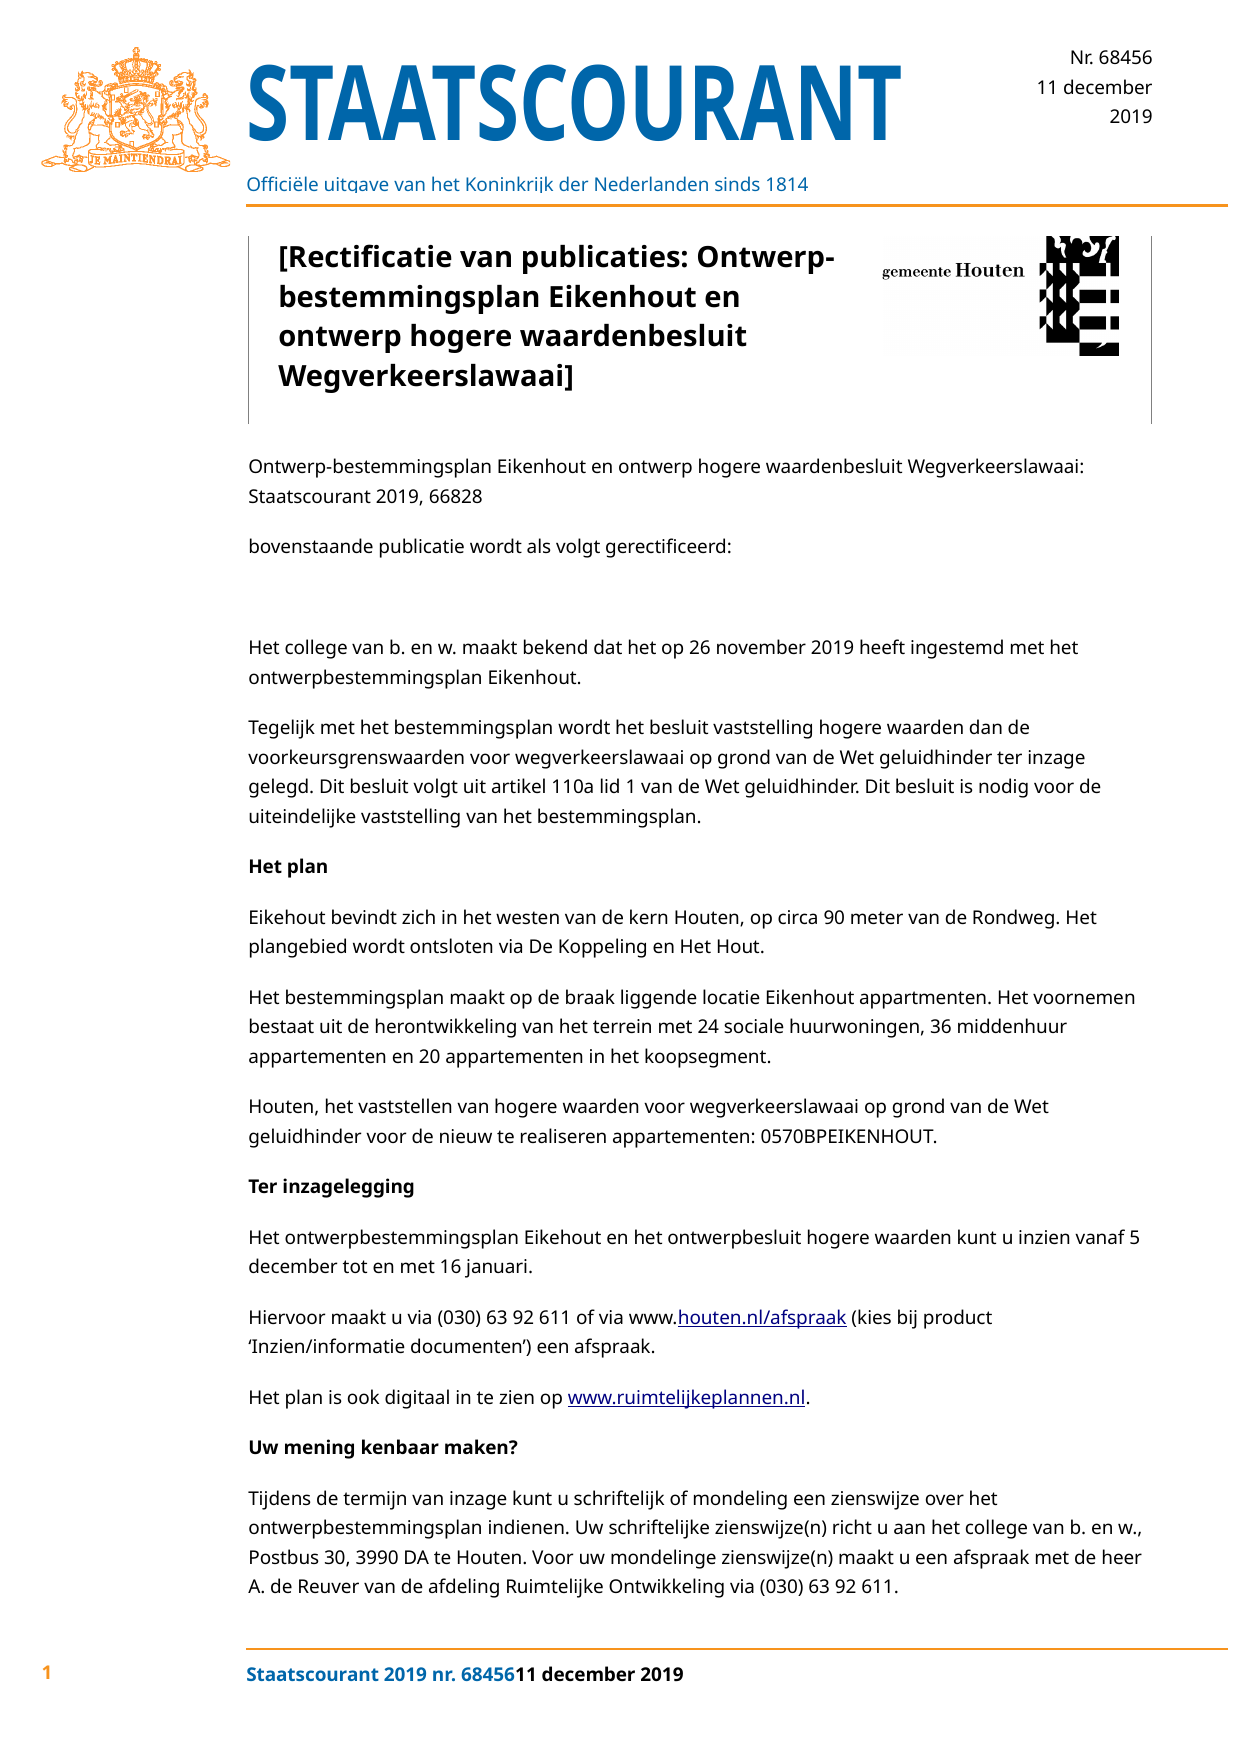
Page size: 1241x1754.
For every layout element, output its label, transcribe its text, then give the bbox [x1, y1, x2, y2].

picture [41, 47, 231, 172]
text Tegelijk met het bestemmingsplan wordt het besluit vaststelling hogere waarden dan de voorkeursgrenswaarden voor wegverkeerslawaai op grond van de Wet geluidhinder ter inzage gelegd. Dit besluit volgt uit artikel 110a lid 1 van de Wet geluidhinder. Dit besluit is nodig voor de uiteindelijke vaststelling van het bestemmingsplan. [248, 714, 1152, 829]
text Het ontwerpbestemmingsplan Eikehout en het ontwerpbesluit hogere waarden kunt u inzien vanaf 5 december tot en met 16 januari. [248, 1224, 1152, 1279]
text Hiervoor maakt u via (030) 63 92 611 of via www.houten.nl/afspraak (kies bij product ‘Inzien/informatie documenten’) een afspraak. [248, 1304, 1152, 1359]
text Ontwerp-bestemmingsplan Eikenhout en ontwerp hogere waardenbesluit Wegverkeerslawaai: Staatscourant 2019, 66828 [248, 454, 1152, 509]
text Het bestemmingsplan maakt op de braak liggende locatie Eikenhout appartmenten. Het voornemen bestaat uit de herontwikkeling van het terrein met 24 sociale huurwoningen, 36 middenhuur appartementen en 20 appartementen in het koopsegment. [248, 984, 1152, 1069]
text Eikehout bevindt zich in het westen van de kern Houten, op circa 90 meter van de Rondweg. Het plangebied wordt ontsloten via De Koppeling en Het Hout. [248, 904, 1152, 959]
table_header [Rectificatie van publicaties: Ontwerp-bestemmingsplan Eikenhout en ontwerp hogere waardenbesluit Wegverkeerslawaai] [249, 236, 850, 424]
text Het plan is ook digitaal in te zien op www.ruimtelijkeplannen.nl. [248, 1384, 1152, 1410]
text Het plan [248, 854, 1152, 879]
picture [882, 236, 1119, 356]
text Het college van b. en w. maakt bekend dat het op 26 november 2019 heeft ingestemd met het ontwerpbestemmingsplan Eikenhout. [248, 634, 1152, 690]
table_header [850, 236, 1151, 424]
text Tijdens de termijn van inzage kunt u schriftelijk of mondeling een zienswijze over het ontwerpbestemmingsplan indienen. Uw schriftelijke zienswijze(n) richt u aan het college van b. en w., Postbus 30, 3990 DA te Houten. Voor uw mondelinge zienswijze(n) maakt u een afspraak met de heer A. de Reuver van de afdeling Ruimtelijke Ontwikkeling via (030) 63 92 611. [248, 1485, 1152, 1599]
text bovenstaande publicatie wordt als volgt gerectificeerd: [248, 534, 1152, 559]
text Uw mening kenbaar maken? [248, 1434, 1152, 1460]
text Houten, het vaststellen van hogere waarden voor wegverkeerslawaai op grond van de Wet geluidhinder voor de nieuw te realiseren appartementen: 0570BPEIKENHOUT. [248, 1094, 1152, 1149]
text Ter inzagelegging [248, 1174, 1152, 1199]
